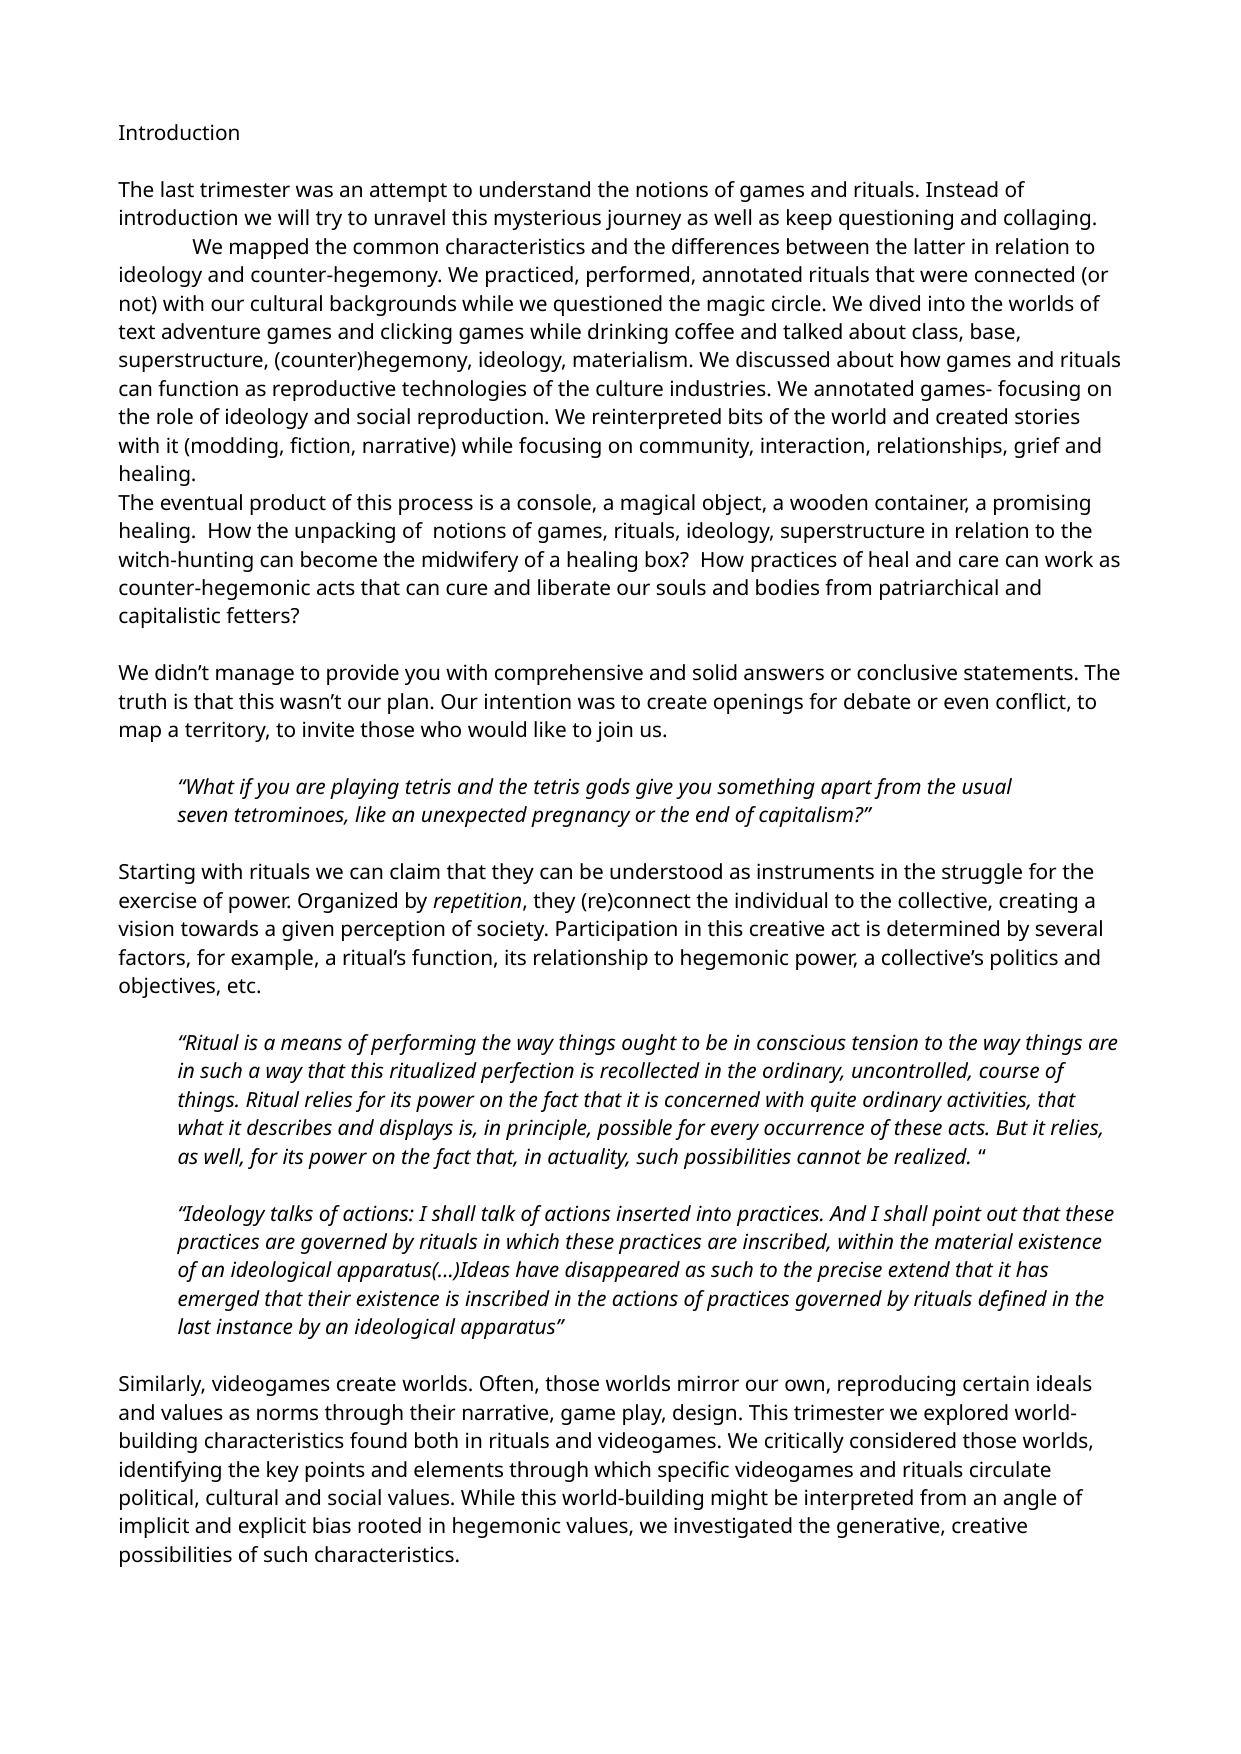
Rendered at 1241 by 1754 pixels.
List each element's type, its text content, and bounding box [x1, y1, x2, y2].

text “Ideology talks of actions: I shall talk of actions inserted into practices. And I shall point out that these practices are governed by rituals in which these practices are inscribed, within the material existence of an ideological apparatus(...)Ideas have disappeared as such to the precise extend that it has emerged that their existence is inscribed in the actions of practices governed by rituals defined in the last instance by an ideological apparatus” [177, 1199, 1122, 1341]
text We didn’t manage to provide you with comprehensive and solid answers or conclusive statements. The truth is that this wasn’t our plan. Our intention was to create openings for debate or even conflict, to map a territory, to invite those who would like to join us. [118, 658, 1122, 744]
text “What if you are playing tetris and the tetris gods give you something apart from the usual seven tetrominoes, like an unexpected pregnancy or the end of capitalism?” [177, 772, 1063, 829]
text “Ritual is a means of performing the way things ought to be in conscious tension to the way things are in such a way that this ritualized perfection is recollected in the ordinary, uncontrolled, course of things. Ritual relies for its power on the fact that it is concerned with quite ordinary activities, that what it describes and displays is, in principle, possible for every occurrence of these acts. But it relies, as well, for its power on the fact that, in actuality, such possibilities cannot be realized. “ [177, 1028, 1122, 1170]
text Starting with rituals we can claim that they can be understood as instruments in the struggle for the exercise of power. Organized by repetition, they (re)connect the individual to the collective, creating a vision towards a given perception of society. Participation in this creative act is determined by several factors, for example, a ritual’s function, its relationship to hegemonic power, a collective’s politics and objectives, etc. [118, 857, 1122, 1000]
text Similarly, videogames create worlds. Often, those worlds mirror our own, reproducing certain ideals and values as norms through their narrative, game play, design. This trimester we explored world-building characteristics found both in rituals and videogames. We critically considered those worlds, identifying the key points and elements through which specific videogames and rituals circulate political, cultural and social values. While this world-building might be interpreted from an angle of implicit and explicit bias rooted in hegemonic values, we investigated the generative, creative possibilities of such characteristics. [118, 1341, 1122, 1568]
text The eventual product of this process is a console, a magical object, a wooden container, a promising healing. How the unpacking of notions of games, rituals, ideology, superstructure in relation to the witch-hunting can become the midwifery of a healing box? How practices of heal and care can work as counter-hegemonic acts that can cure and liberate our souls and bodies from patriarchical and capitalistic fetters? [118, 488, 1122, 630]
text Introduction [118, 118, 1122, 147]
text The last trimester was an attempt to understand the notions of games and rituals. Instead of introduction we will try to unravel this mysterious journey as well as keep questioning and collaging. [118, 175, 1122, 232]
text We mapped the common characteristics and the differences between the latter in relation to ideology and counter-hegemony. We practiced, performed, annotated rituals that were connected (or not) with our cultural backgrounds while we questioned the magic circle. We dived into the worlds of text adventure games and clicking games while drinking coffee and talked about class, base, superstructure, (counter)hegemony, ideology, materialism. We discussed about how games and rituals can function as reproductive technologies of the culture industries. We annotated games- focusing on the role of ideology and social reproduction. We reinterpreted bits of the world and created stories with it (modding, fiction, narrative) while focusing on community, interaction, relationships, grief and healing. [118, 232, 1122, 488]
